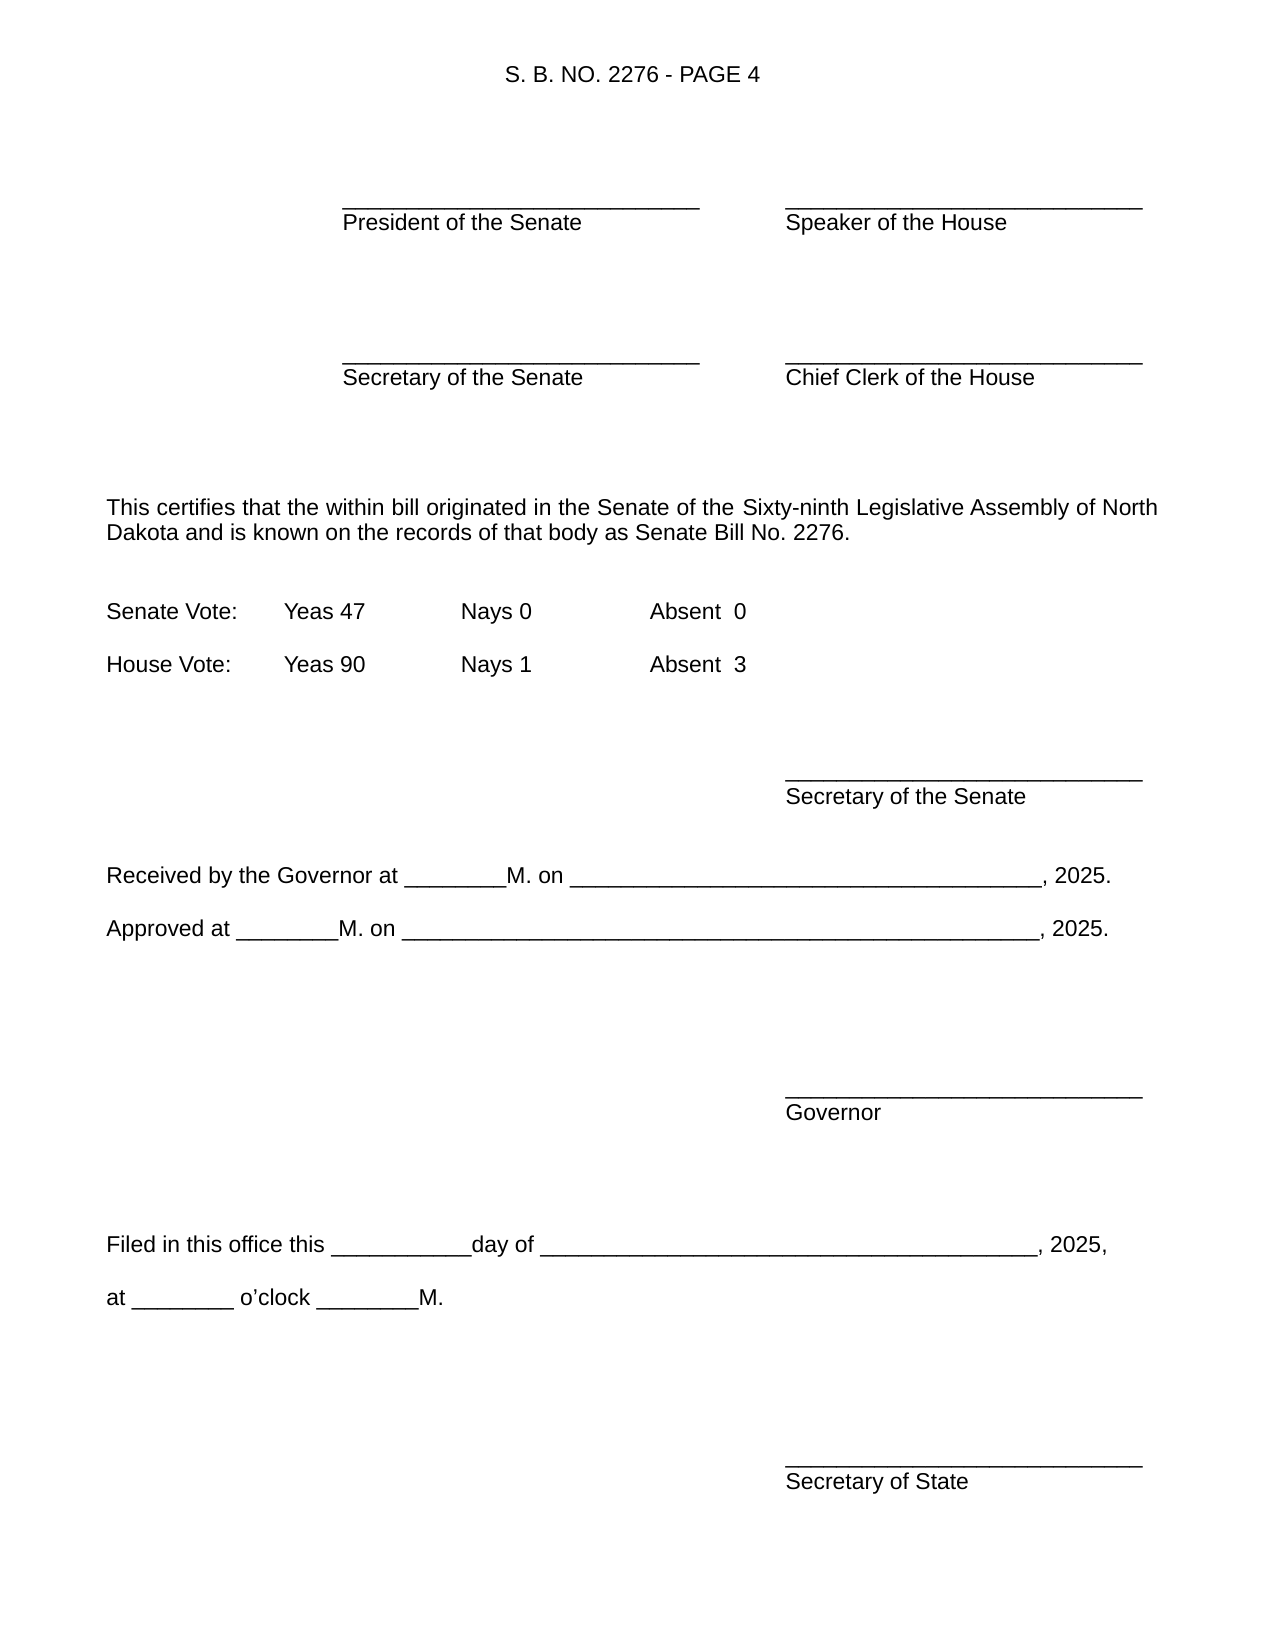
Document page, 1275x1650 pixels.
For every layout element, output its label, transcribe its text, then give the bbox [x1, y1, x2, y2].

text House Vote: Yeas 90 Nays 1 Absent 3 [106, 651, 1158, 677]
text at ________ o’clock ________M. [106, 1283, 1158, 1310]
text ____________________________ [106, 1073, 1158, 1099]
text Governor [106, 1099, 1158, 1125]
text ____________________________ ____________________________ [106, 341, 1158, 366]
text Filed in this office this ___________day of _______________________________________, 2025, [106, 1231, 1158, 1257]
text Approved at ________M. on __________________________________________________, 2025. [106, 914, 1158, 941]
text ____________________________ [106, 756, 1158, 783]
text Received by the Governor at ________M. on _____________________________________, 2025. [106, 862, 1158, 888]
text Secretary of the Senate Chief Clerk of the House [106, 366, 1158, 391]
text Senate Vote: Yeas 47 Nays 0 Absent 0 [106, 598, 1158, 625]
text ____________________________ [106, 1442, 1158, 1468]
text ____________________________ ____________________________ [106, 186, 1158, 211]
text Secretary of State [106, 1468, 1158, 1494]
text President of the Senate Speaker of the House [106, 211, 1158, 236]
text Secretary of the Senate [106, 783, 1158, 809]
text This certifies that the within bill originated in the Senate of the Sixty-ninth Legislative Assembly of North Dakota and is known on the records of that body as Senate Bill No. 2276. [106, 496, 1158, 546]
